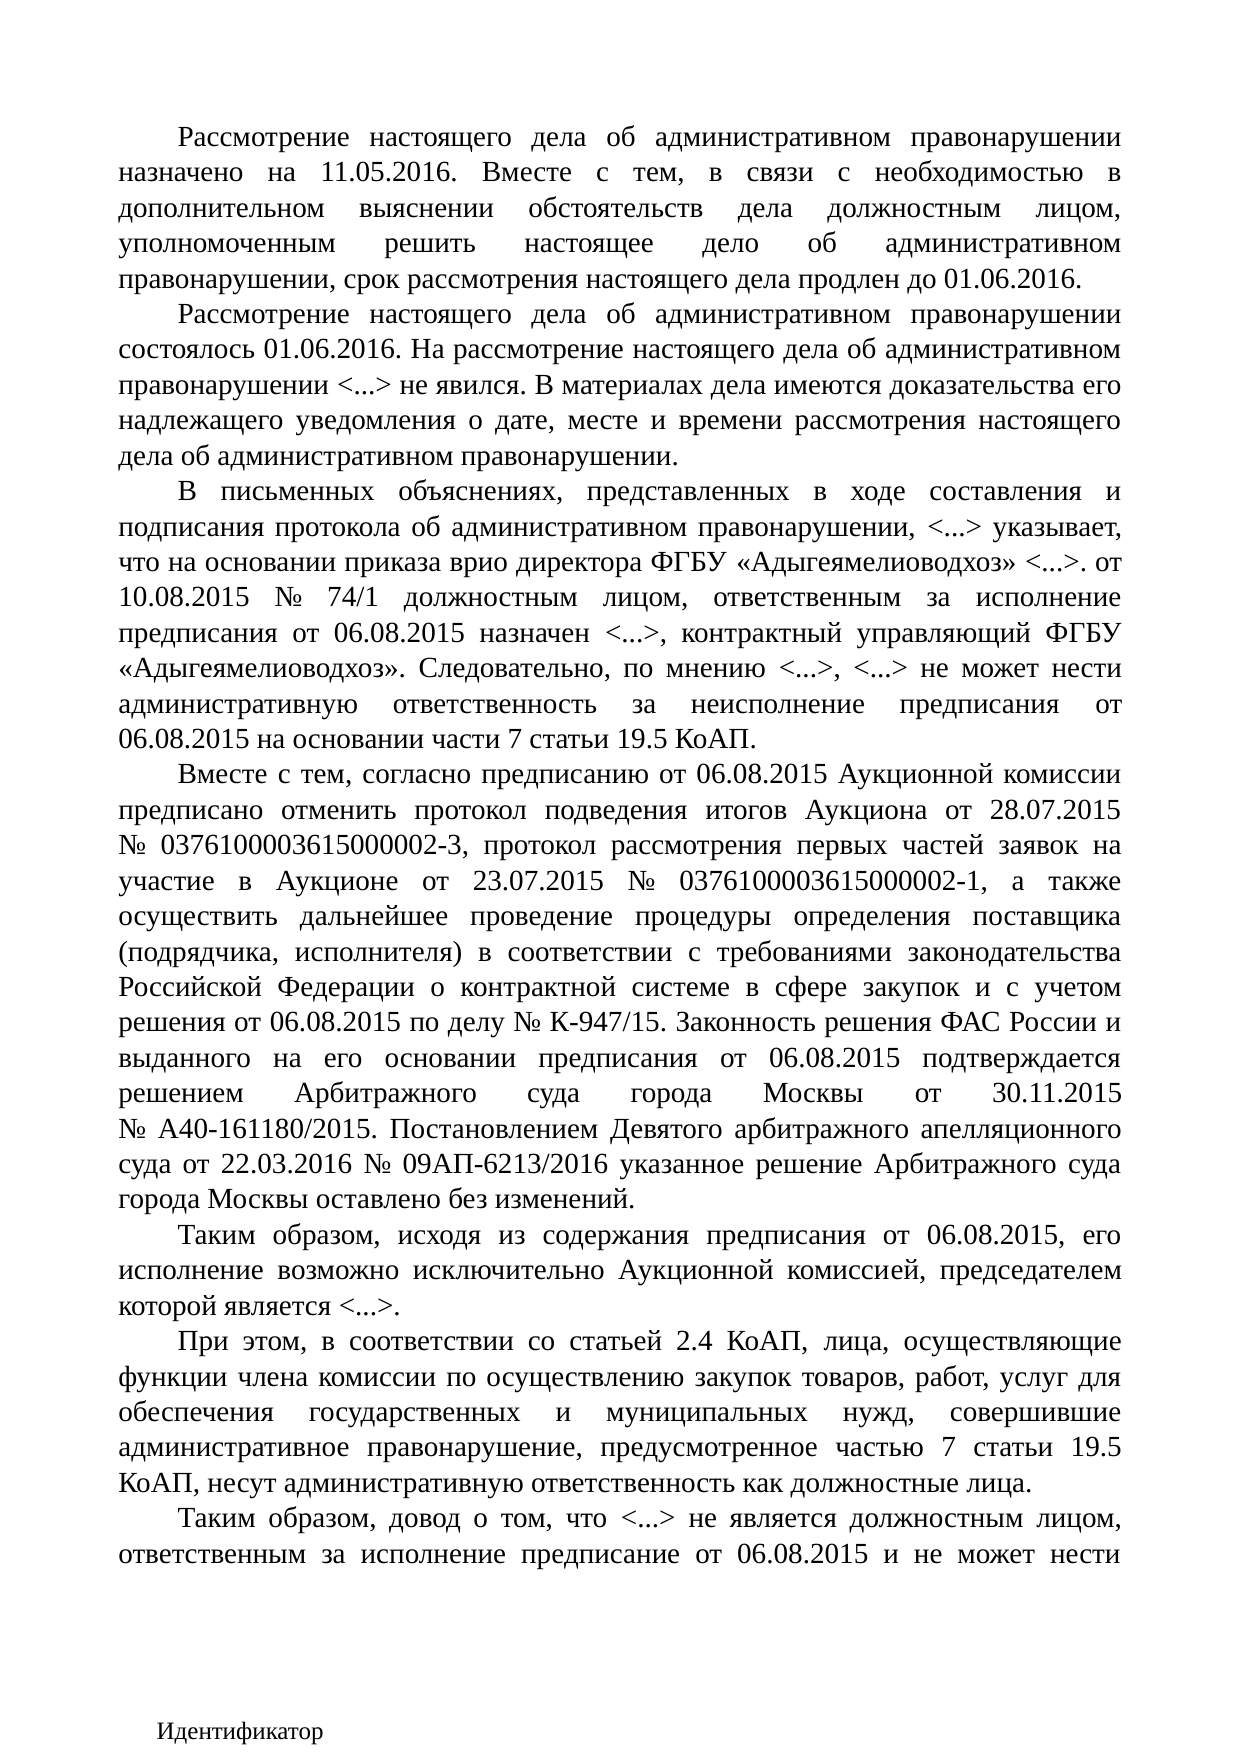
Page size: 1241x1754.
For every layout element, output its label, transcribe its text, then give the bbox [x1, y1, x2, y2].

text Рассмотрение настоящего дела об административном правонарушении состоялось 01.06.2016. На рассмотрение настоящего дела об административном правонарушении <...> не явился. В материалах дела имеются доказательства его надлежащего уведомления о дате, месте и времени рассмотрения настоящего дела об административном правонарушении. [118, 295, 1122, 472]
text В письменных объяснениях, представленных в ходе составления и подписания протокола об административном правонарушении, <...> указывает, что на основании приказа врио директора ФГБУ «Адыгеямелиоводхоз» <...>. от 10.08.2015 № 74/1 должностным лицом, ответственным за исполнение предписания от 06.08.2015 назначен <...>, контрактный управляющий ФГБУ «Адыгеямелиоводхоз». Следовательно, по мнению <...>, <...> не может нести административную ответственность за неисполнение предписания от 06.08.2015 на основании части 7 статьи 19.5 КоАП. [118, 472, 1122, 756]
text Рассмотрение настоящего дела об административном правонарушении назначено на 11.05.2016. Вместе с тем, в связи с необходимостью в дополнительном выяснении обстоятельств дела должностным лицом, уполномоченным решить настоящее дело об административном правонарушении, срок рассмотрения настоящего дела продлен до 01.06.2016. [118, 118, 1122, 295]
text Вместе с тем, согласно предписанию от 06.08.2015 Аукционной комиссии предписано отменить протокол подведения итогов Аукциона от 28.07.2015 № 0376100003615000002-3, протокол рассмотрения первых частей заявок на участие в Аукционе от 23.07.2015 № 0376100003615000002-1, а также осуществить дальнейшее проведение процедуры определения поставщика (подрядчика, исполнителя) в соответствии с требованиями законодательства Российской Федерации о контрактной системе в сфере закупок и с учетом решения от 06.08.2015 по делу № К-947/15. Законность решения ФАС России и выданного на его основании предписания от 06.08.2015 подтверждается решением Арбитражного суда города Москвы от 30.11.2015 № А40-161180/2015. Постановлением Девятого арбитражного апелляционного суда от 22.03.2016 № 09АП-6213/2016 указанное решение Арбитражного суда города Москвы оставлено без изменений. [118, 756, 1122, 1216]
text При этом, в соответствии со статьей 2.4 КоАП, лица, осуществляющие функции члена комиссии по осуществлению закупок товаров, работ, услуг для обеспечения государственных и муниципальных нужд, совершившие административное правонарушение, предусмотренное частью 7 статьи 19.5 КоАП, несут административную ответственность как должностные лица. [118, 1322, 1122, 1499]
text Таким образом, довод о том, что <...> не является должностным лицом, ответственным за исполнение предписание от 06.08.2015 и не может нести [118, 1499, 1122, 1570]
text Таким образом, исходя из содержания предписания от 06.08.2015, его исполнение возможно исключительно Аукционной комиссией, председателем которой является <...>. [118, 1216, 1122, 1322]
